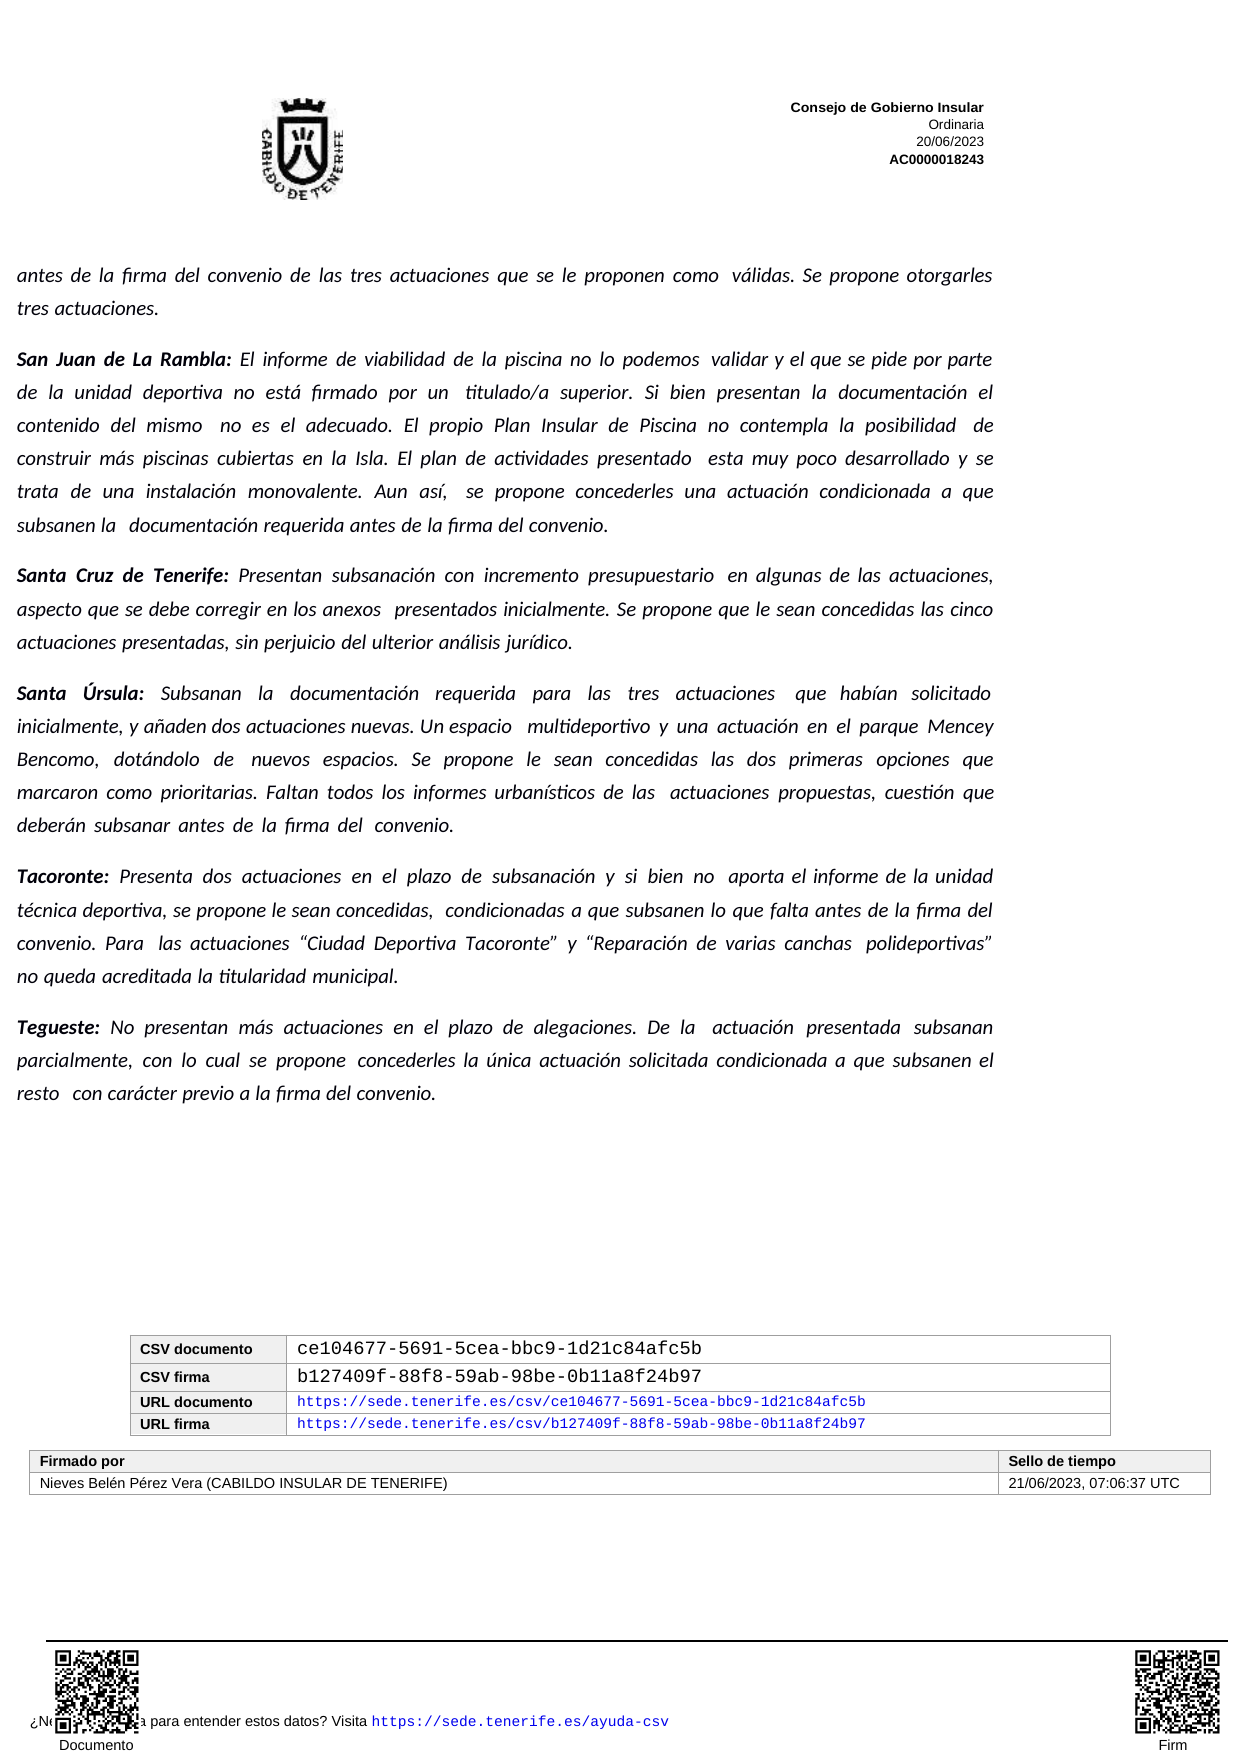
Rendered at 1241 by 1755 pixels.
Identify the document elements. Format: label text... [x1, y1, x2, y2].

table_header CSV documento [131, 1336, 286, 1363]
text Tegueste: No presentan más actuaciones en el plazo de alegaciones. De la actuación presentada subsanan parcialmente, con lo cual se propone concederles la única actuación solicitada condicionada a que subsanen el resto con carácter previo a la firma del convenio. [17, 1014, 994, 1106]
text Santa Úrsula: Subsanan la documentación requerida para las tres actuaciones que habían solicitado inicialmente, y añaden dos actuaciones nuevas. Un espacio multideportivo y una actuación en el parque Mencey Bencomo, dotándolo de nuevos espacios. Se propone le sean concedidas las dos primeras opciones que marcaron como prioritarias. Faltan todos los informes urbanísticos de las actuaciones propuestas, cuestión que deberán subsanar antes de la firma del convenio. [17, 680, 994, 838]
table_cell 21/06/2023, 07:06:37 UTC [999, 1473, 1210, 1493]
table_header ce104677-5691-5cea-bbc9-1d21c84afc5b [287, 1336, 1110, 1363]
table_cell b127409f-88f8-59ab-98be-0b11a8f24b97 [287, 1364, 1110, 1391]
text Santa Cruz de Tenerife: Presentan subsanación con incremento presupuestario en algunas de las actuaciones, aspecto que se debe corregir en los anexos presentados inicialmente. Se propone que le sean concedidas las cinco actuaciones presentadas, sin perjuicio del ulterior análisis jurídico. [17, 563, 994, 654]
text San Juan de La Rambla: El informe de viabilidad de la piscina no lo podemos validar y el que se pide por parte de la unidad deportiva no está firmado por un titulado/a superior. Si bien presentan la documentación el contenido del mismo no es el adecuado. El propio Plan Insular de Piscina no contempla la posibilidad de construir más piscinas cubiertas en la Isla. El plan de actividades presentado esta muy poco desarrollado y se trata de una instalación monovalente. Aun así, se propone concederles una actuación condicionada a que subsanen la documentación requerida antes de la firma del convenio. [17, 346, 994, 537]
table_header Firmado por [30, 1451, 998, 1472]
text antes de la firma del convenio de las tres actuaciones que se le proponen como válidas. Se propone otorgarles tres actuaciones. [17, 262, 994, 320]
table_cell https://sede.tenerife.es/csv/ce104677-5691-5cea-bbc9-1d21c84afc5b [287, 1392, 1110, 1413]
table_cell CSV firma [131, 1364, 286, 1391]
table_cell Nieves Belén Pérez Vera (CABILDO INSULAR DE TENERIFE) [30, 1473, 998, 1493]
table_cell URL firma [131, 1414, 286, 1434]
table_header Sello de tiempo [999, 1451, 1210, 1472]
table_cell https://sede.tenerife.es/csv/b127409f-88f8-59ab-98be-0b11a8f24b97 [287, 1414, 1110, 1434]
text Tacoronte: Presenta dos actuaciones en el plazo de subsanación y si bien no aporta el informe de la unidad técnica deportiva, se propone le sean concedidas, condicionadas a que subsanen lo que falta antes de la firma del convenio. Para las actuaciones “Ciudad Deportiva Tacoronte” y “Reparación de varias canchas polideportivas” no queda acreditada la titularidad municipal. [17, 864, 994, 989]
table_cell URL documento [131, 1392, 286, 1413]
